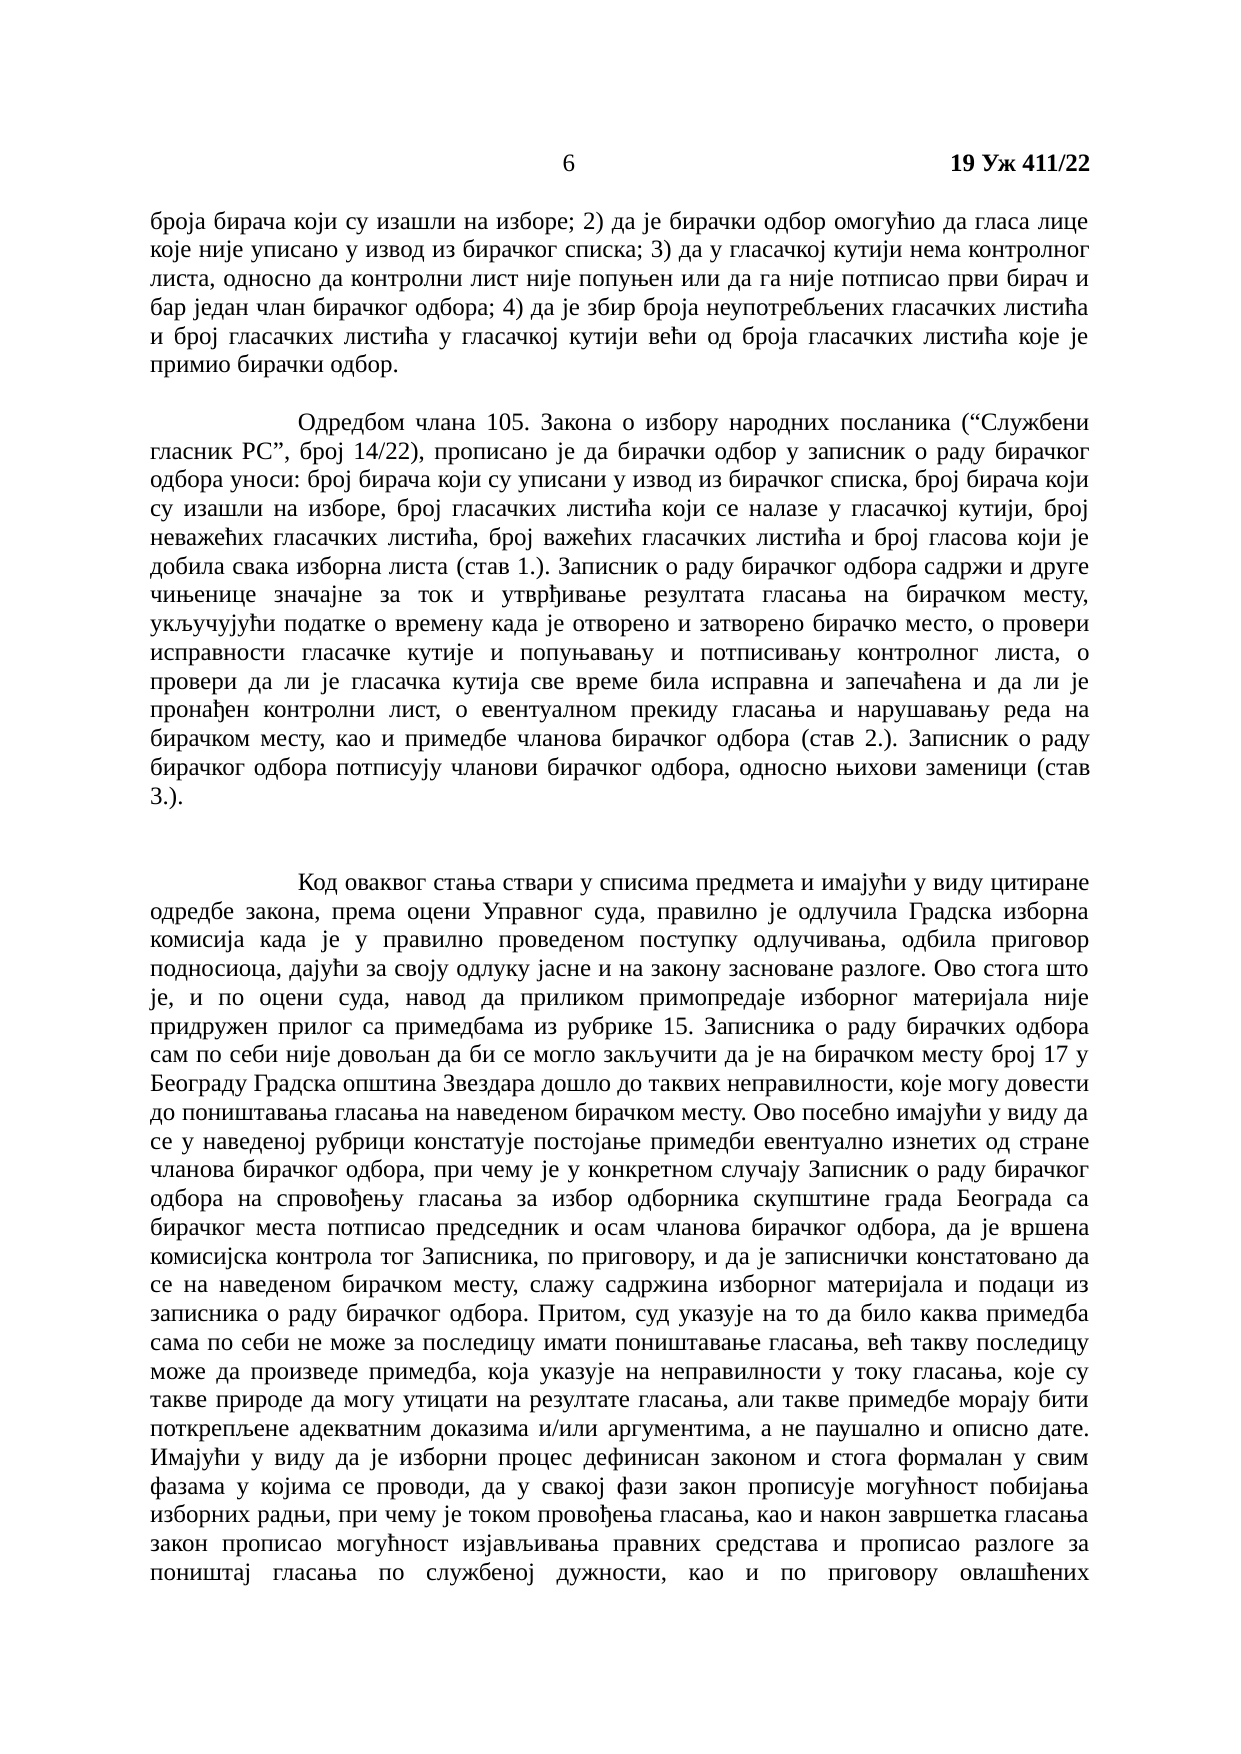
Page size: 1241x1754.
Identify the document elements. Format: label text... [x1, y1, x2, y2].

text Код оваквог стања ствари у списима предмета и имајући у виду цитиране одредбе закона, према оцени Управног суда, правилно је одлучила Градска изборна комисија када је у правилно проведеном поступку одлучивања, одбила приговор подносиоца, дајући за своју одлуку јасне и на закону засноване разлоге. Ово стога што је, и по оцени суда, навод да приликом примопредаје изборног материјала није придружен прилог са примедбама из рубрике 15. Записника о раду бирачких одбора сам по себи није довољан да би се могло закључити да је на бирачком месту број 17 у Београду Градска општина Звездара дошло до таквих неправилности, које могу довести до поништавања гласања на наведеном бирачком месту. Ово посебно имајући у виду да се у наведеној рубрици констатује постојање примедби евентуално изнетих од стране чланова бирачког одбора, при чему је у конкретном случају Записник о раду бирачког одбора на спровођењу гласања за избор одборника скупштине града Београда са бирачког места потписао председник и осам чланова бирачког одбора, да је вршена комисијска контрола тог Записника, по приговору, и да је записнички констатовано да се на наведеном бирачком месту, слажу садржина изборног материјала и подаци из записника о раду бирачког одбора. Притом, суд указује на то да било каква примедба сама по себи не може за последицу имати поништавање гласања, већ такву последицу може да произведе примедба, која указује на неправилности у току гласања, које су такве природе да могу утицати на резултате гласања, али такве примедбе морају бити поткрепљене адекватним доказима и/или аргументима, а не паушално и описно дате. Имајући у виду да је изборни процес дефинисан законом и стога формалан у свим фазама у којима се проводи, да у свакој фази закон прописује могућност побијања изборних радњи, при чему је током провођења гласања, као и након завршетка гласања закон прописао могућност изјављивања правних средстава и прописао разлоге за поништај гласања по службеној дужности, као и по приговору овлашћених [150, 867, 1090, 1586]
text Одредбом члана 105. Закона о избору народних посланика (“Службени гласник РС”, број 14/22), прописано је да бирачки одбор у записник о раду бирачког одбора уноси: број бирача који су уписани у извод из бирачког списка, број бирача који су изашли на изборе, број гласачких листића који се налазе у гласачкој кутији, број неважећих гласачких листића, број важећих гласачких листића и број гласова који је добила свака изборна листа (став 1.). Записник о раду бирачког одбора садржи и друге чињенице значајне за ток и утврђивање резултата гласања на бирачком месту, укључујући податке о времену када је отворено и затворено бирачко место, о провери исправности гласачке кутије и попуњавању и потписивању контролног листа, о провери да ли је гласачка кутија све време била исправна и запечаћена и да ли је пронађен контролни лист, о евентуалном прекиду гласања и нарушавању реда на бирачком месту, као и примедбе чланова бирачког одбора (став 2.). Записник о раду бирачког одбора потписују чланови бирачког одбора, односно њихови заменици (став 3.). [150, 407, 1090, 809]
text броја бирача који су изашли на изборе; 2) да је бирачки одбор омогућио да гласа лице које није уписано у извод из бирачког списка; 3) да у гласачкој кутији нема контролног листа, односно да контролни лист није попуњен или да га није потписао први бирач и бар један члан бирачког одбора; 4) да је збир броја неупотребљених гласачких листића и број гласачких листића у гласачкој кутији већи од броја гласачких листића које је примио бирачки одбор. [150, 206, 1090, 378]
